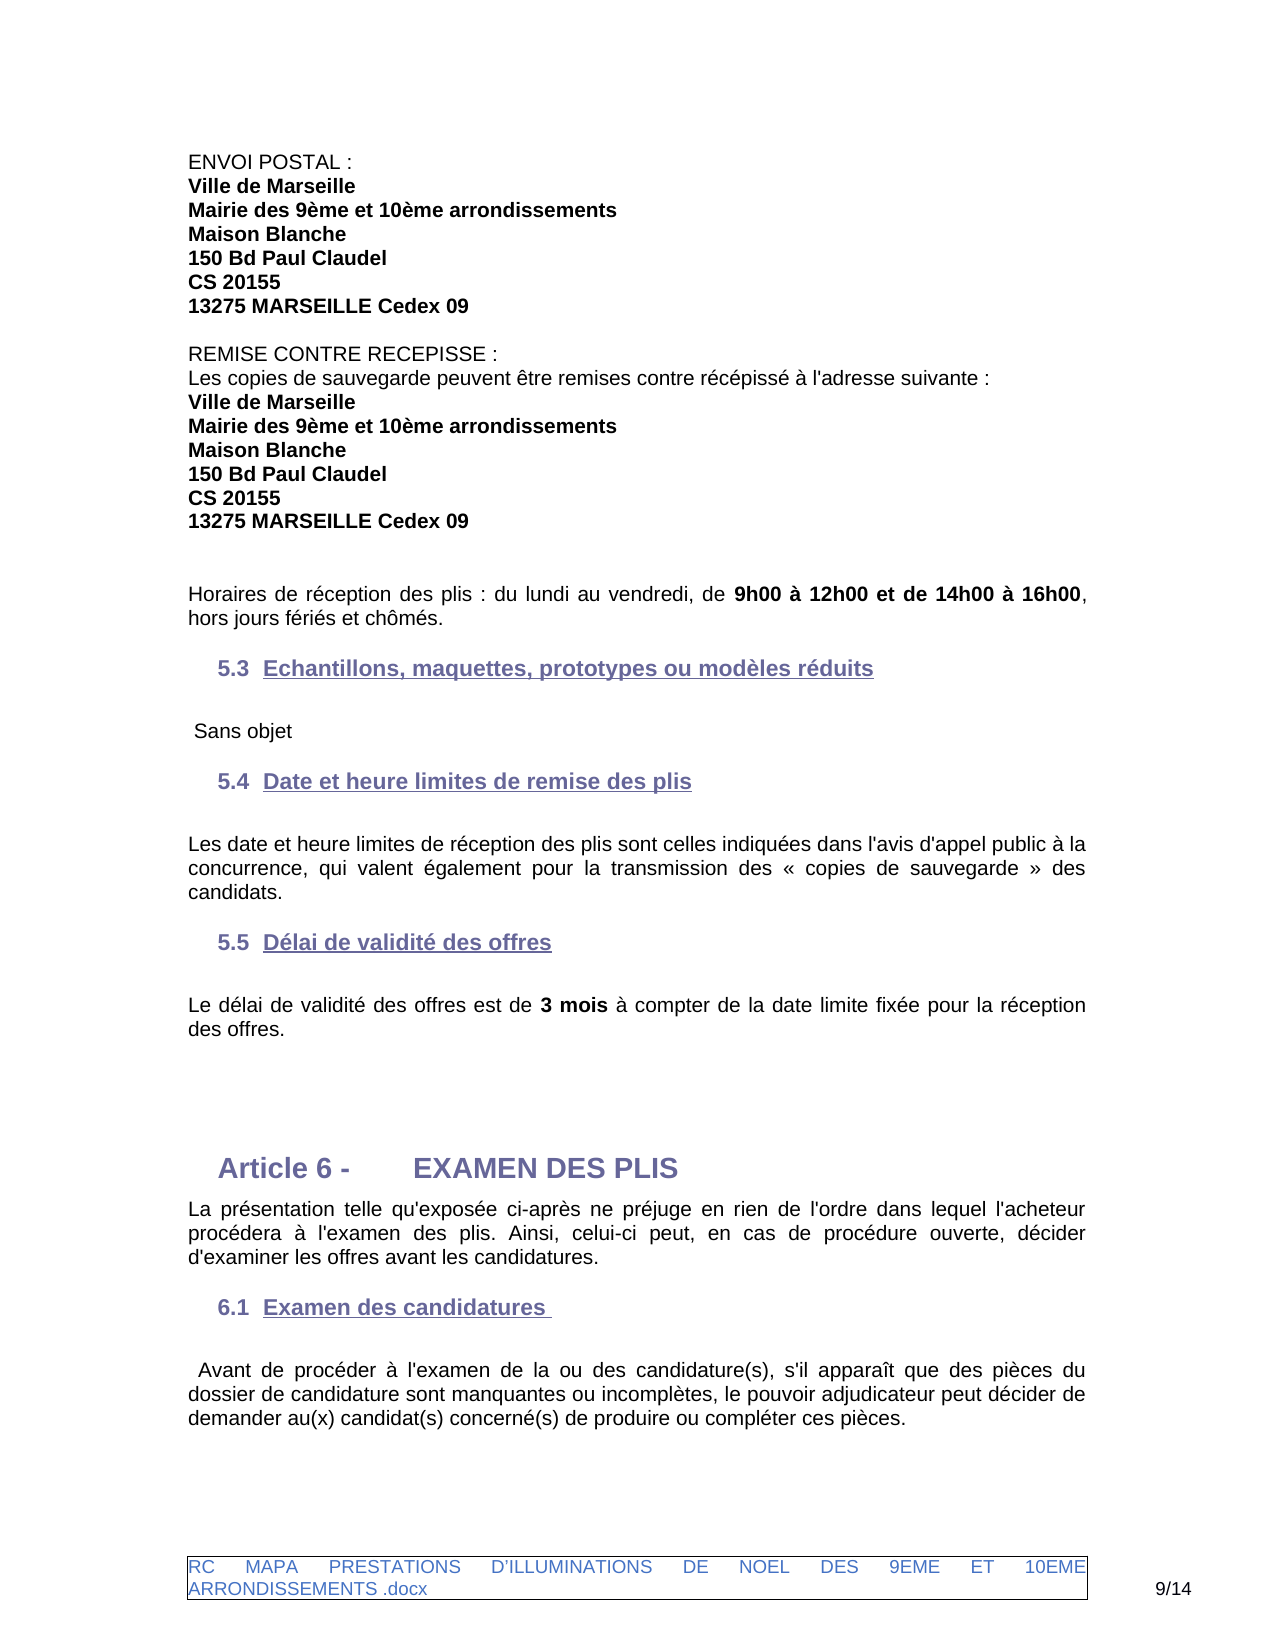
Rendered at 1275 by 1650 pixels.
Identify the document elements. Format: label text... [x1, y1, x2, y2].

text Le délai de validité des offres est de 3 mois à compter de la date limite fixée pour la réception des offres. [188, 993, 1087, 1041]
text Avant de procéder à l'examen de la ou des candidature(s), s'il apparaît que des pièces du dossier de candidature sont manquantes ou incomplètes, le pouvoir adjudicateur peut décider de demander au(x) candidat(s) concerné(s) de produire ou compléter ces pièces. [188, 1358, 1087, 1429]
text Mairie des 9ème et 10ème arrondissements [188, 413, 1087, 437]
text ENVOI POSTAL : [188, 150, 1087, 174]
text 13275 MARSEILLE Cedex 09 [188, 509, 1087, 533]
text REMISE CONTRE RECEPISSE : [188, 342, 1087, 366]
text Les date et heure limites de réception des plis sont celles indiquées dans l'avis d'appel public à la concurrence, qui valent également pour la transmission des « copies de sauvegarde » des candidats. [188, 832, 1087, 904]
text La présentation telle qu'exposée ci-après ne préjuge en rien de l'ordre dans lequel l'acheteur procédera à l'examen des plis. Ainsi, celui-ci peut, en cas de procédure ouverte, décider d'examiner les offres avant les candidatures. [188, 1197, 1087, 1269]
subtitle Date et heure limites de remise des plis [188, 768, 1087, 794]
text 13275 MARSEILLE Cedex 09 [188, 294, 1087, 318]
text Horaires de réception des plis : du lundi au vendredi, de 9h00 à 12h00 et de 14h00 à 16h00, hors jours fériés et chômés. [188, 582, 1087, 630]
text Ville de Marseille [188, 389, 1087, 413]
subtitle Examen des candidatures [188, 1294, 1087, 1320]
text 150 Bd Paul Claudel [188, 461, 1087, 485]
text Sans objet [188, 719, 1087, 743]
subtitle Echantillons, maquettes, prototypes ou modèles réduits [188, 655, 1087, 682]
text CS 20155 [188, 270, 1087, 294]
text Maison Blanche [188, 437, 1087, 461]
text Les copies de sauvegarde peuvent être remises contre récépissé à l'adresse suivante : [188, 366, 1087, 389]
text Maison Blanche [188, 222, 1087, 246]
text CS 20155 [188, 485, 1087, 509]
text Mairie des 9ème et 10ème arrondissements [188, 198, 1087, 222]
text Ville de Marseille [188, 174, 1087, 198]
text 150 Bd Paul Claudel [188, 246, 1087, 270]
subtitle Délai de validité des offres [188, 929, 1087, 955]
subtitle EXAMEN DES PLIS [188, 1151, 1087, 1184]
